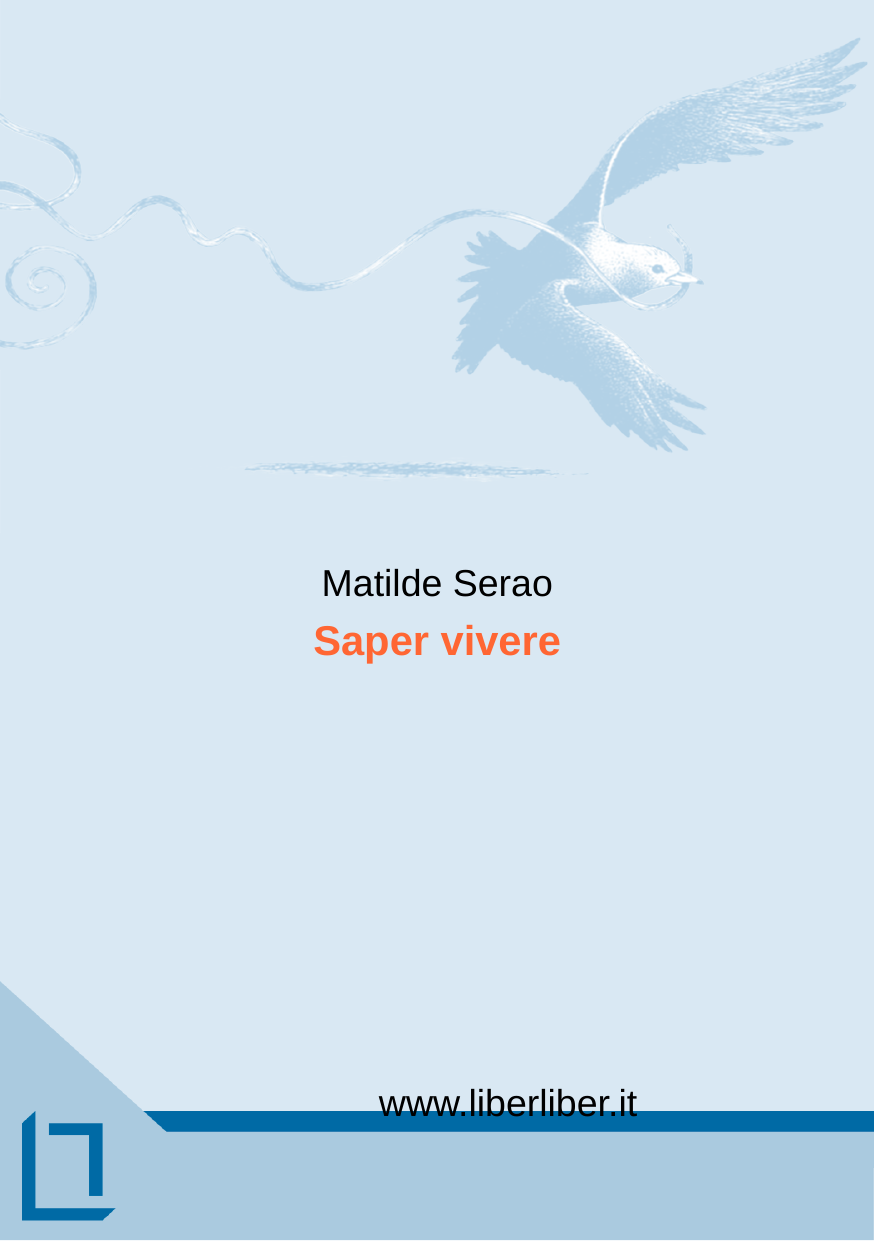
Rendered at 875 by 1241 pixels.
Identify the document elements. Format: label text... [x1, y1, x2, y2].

text www.liberliber.it [331, 1081, 685, 1124]
text Saper vivere [106, 616, 768, 664]
text Matilde Serao [106, 561, 768, 604]
picture [0, 0, 874, 1241]
